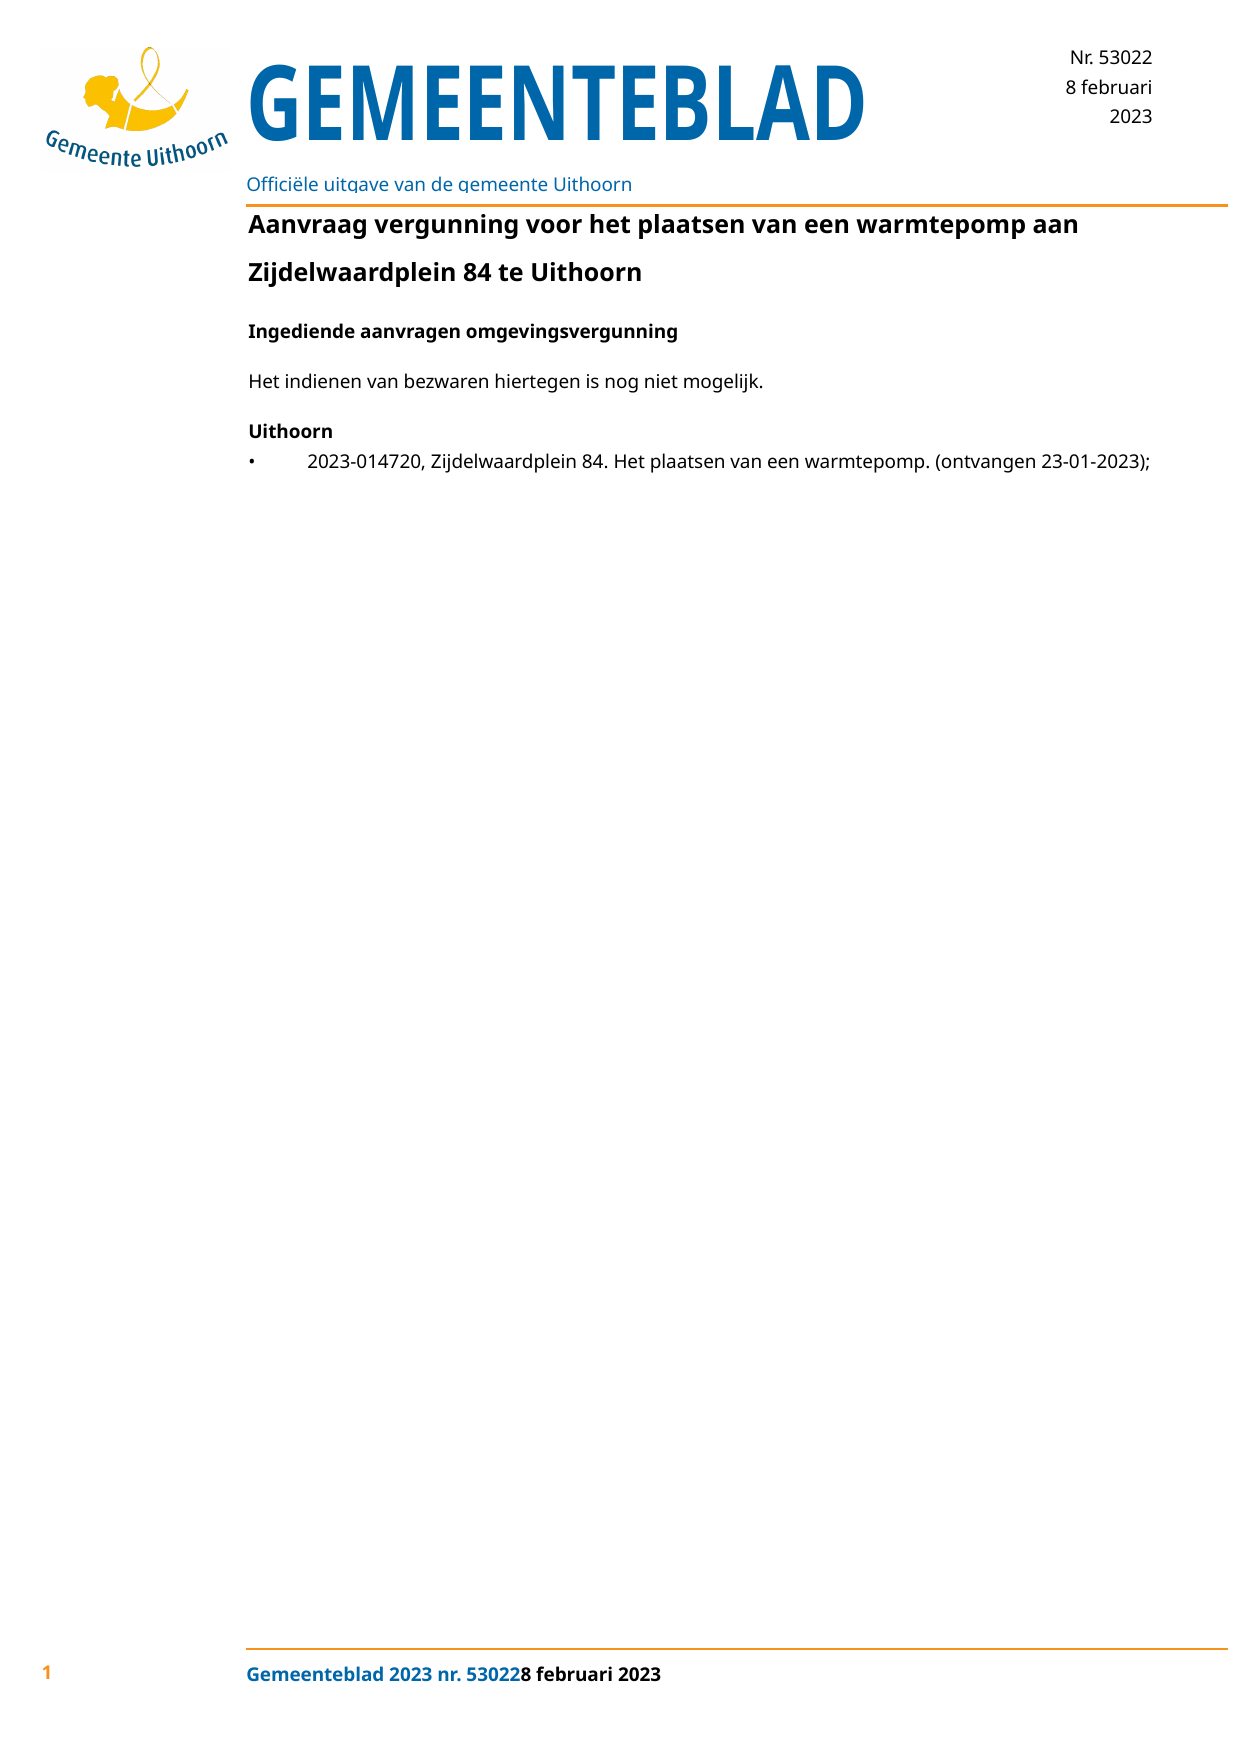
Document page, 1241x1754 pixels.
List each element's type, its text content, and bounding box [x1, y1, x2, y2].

list 2023-014720, Zijdelwaardplein 84. Het plaatsen van een warmtepomp. (ontvangen 23-01-2023); [248, 448, 1152, 474]
text Ingediende aanvragen omgevingsvergunning [248, 318, 1152, 344]
text Aanvraag vergunning voor het plaatsen van een warmtepomp aan Zijdelwaardplein 84 te Uithoorn [248, 207, 1152, 288]
text Uithoorn [248, 419, 1152, 444]
text Het indienen van bezwaren hiertegen is nog niet mogelijk. [248, 368, 1152, 394]
picture [41, 47, 231, 172]
